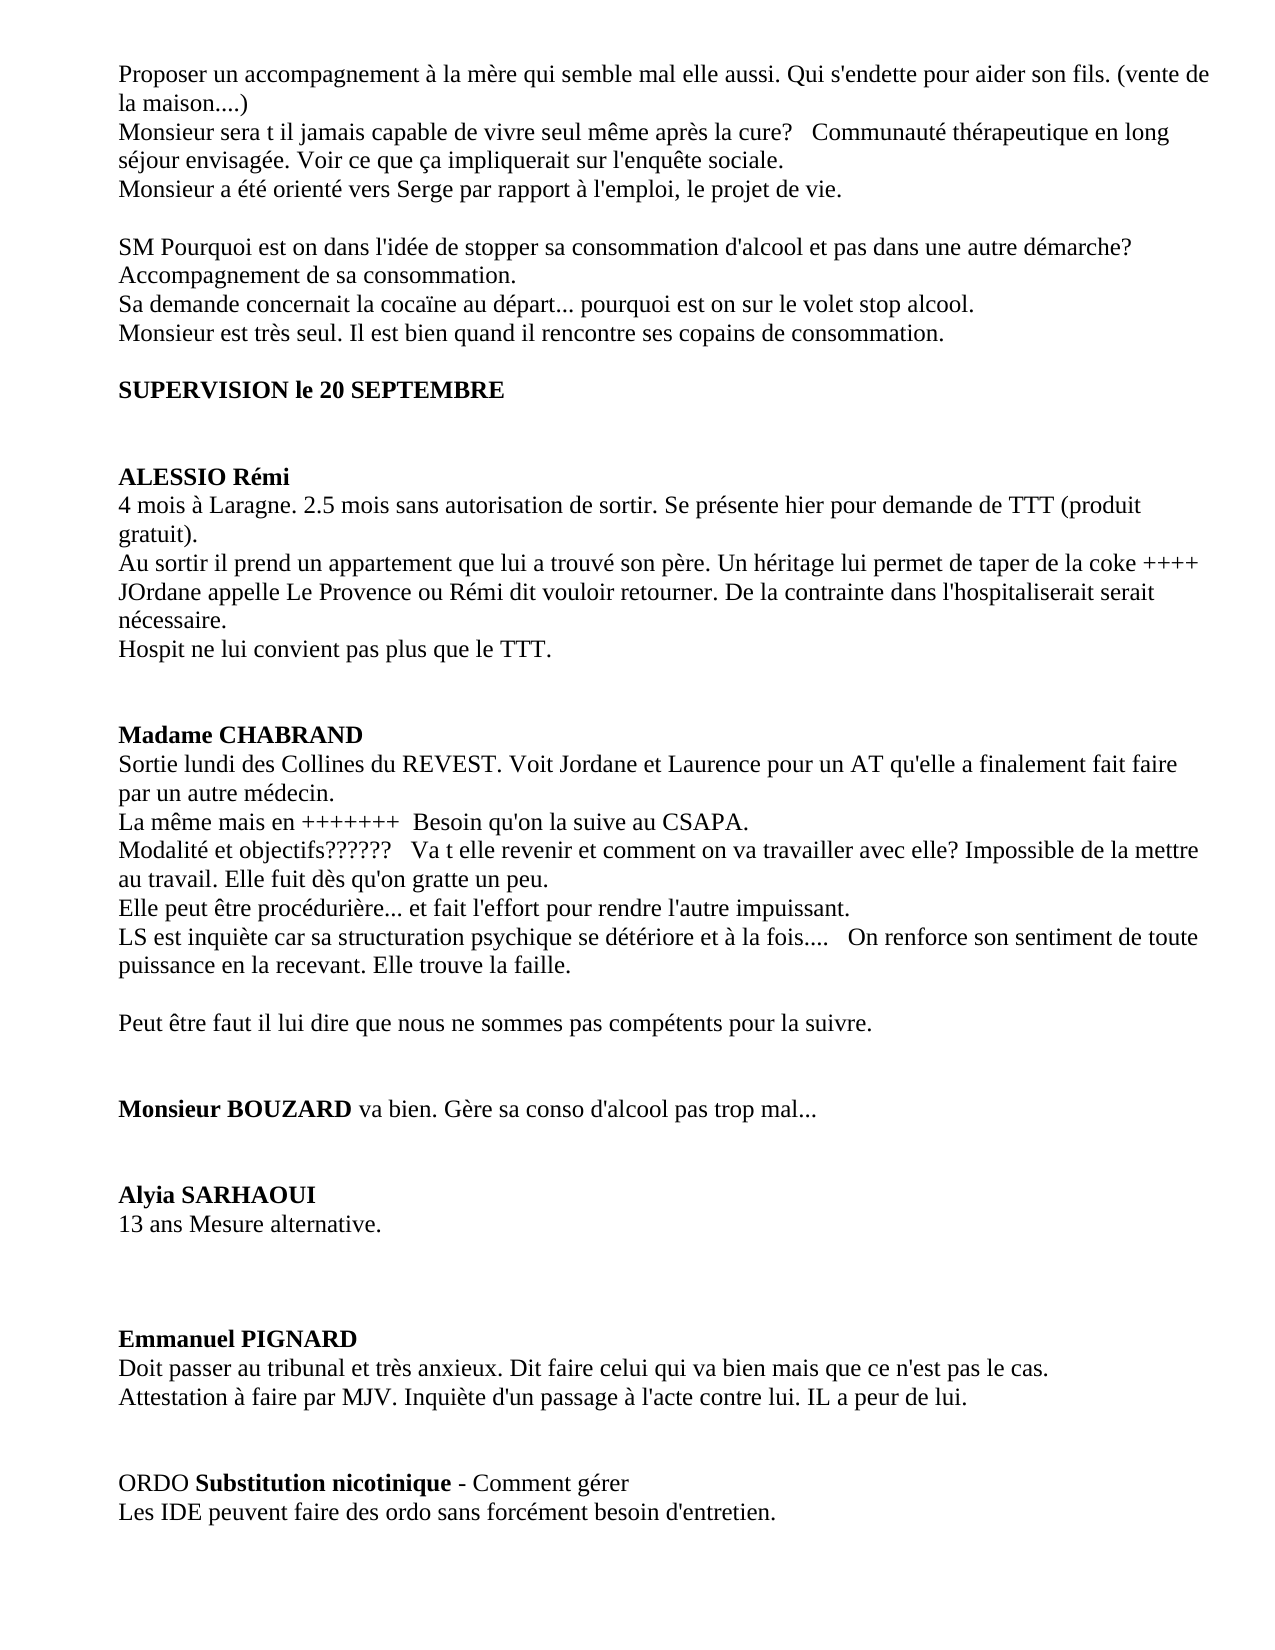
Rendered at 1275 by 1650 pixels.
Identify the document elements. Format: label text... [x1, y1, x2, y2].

text Proposer un accompagnement à la mère qui semble mal elle aussi. Qui s'endette pour aider son fils. (vente de la maison....) Monsieur sera t il jamais capable de vivre seul même après la cure? Communauté thérapeutique en long séjour envisagée. Voir ce que ça impliquerait sur l'enquête sociale. Monsieur a été orienté vers Serge par rapport à l'emploi, le projet de vie. SM Pourquoi est on dans l'idée de stopper sa consommation d'alcool et pas dans une autre démarche? Accompagnement de sa consommation. Sa demande concernait la cocaïne au départ... pourquoi est on sur le volet stop alcool. Monsieur est très seul. Il est bien quand il rencontre ses copains de consommation. SUPERVISION le 20 SEPTEMBRE ALESSIO Rémi 4 mois à Laragne. 2.5 mois sans autorisation de sortir. Se présente hier pour demande de TTT (produit gratuit). Au sortir il prend un appartement que lui a trouvé son père. Un héritage lui permet de taper de la coke ++++ JOrdane appelle Le Provence ou Rémi dit vouloir retourner. De la contrainte dans l'hospitaliserait serait nécessaire. Hospit ne lui convient pas plus que le TTT. Madame CHABRAND Sortie lundi des Collines du REVEST. Voit Jordane et Laurence pour un AT qu'elle a finalement fait faire par un autre médecin. La même mais en +++++++ Besoin qu'on la suive au CSAPA. Modalité et objectifs?????? Va t elle revenir et comment on va travailler avec elle? Impossible de la mettre au travail. Elle fuit dès qu'on gratte un peu. Elle peut être procédurière... et fait l'effort pour rendre l'autre impuissant. LS est inquiète car sa structuration psychique se détériore et à la fois.... On renforce son sentiment de toute puissance en la recevant. Elle trouve la faille. Peut être faut il lui dire que nous ne sommes pas compétents pour la suivre. Monsieur BOUZARD va bien. Gère sa conso d'alcool pas trop mal... Alyia SARHAOUI 13 ans Mesure alternative. Emmanuel PIGNARD Doit passer au tribunal et très anxieux. Dit faire celui qui va bien mais que ce n'est pas le cas. Attestation à faire par MJV. Inquiète d'un passage à l'acte contre lui. IL a peur de lui. ORDO Substitution nicotinique - Comment gérer Les IDE peuvent faire des ordo sans forcément besoin d'entretien. [118, 59, 1216, 1583]
